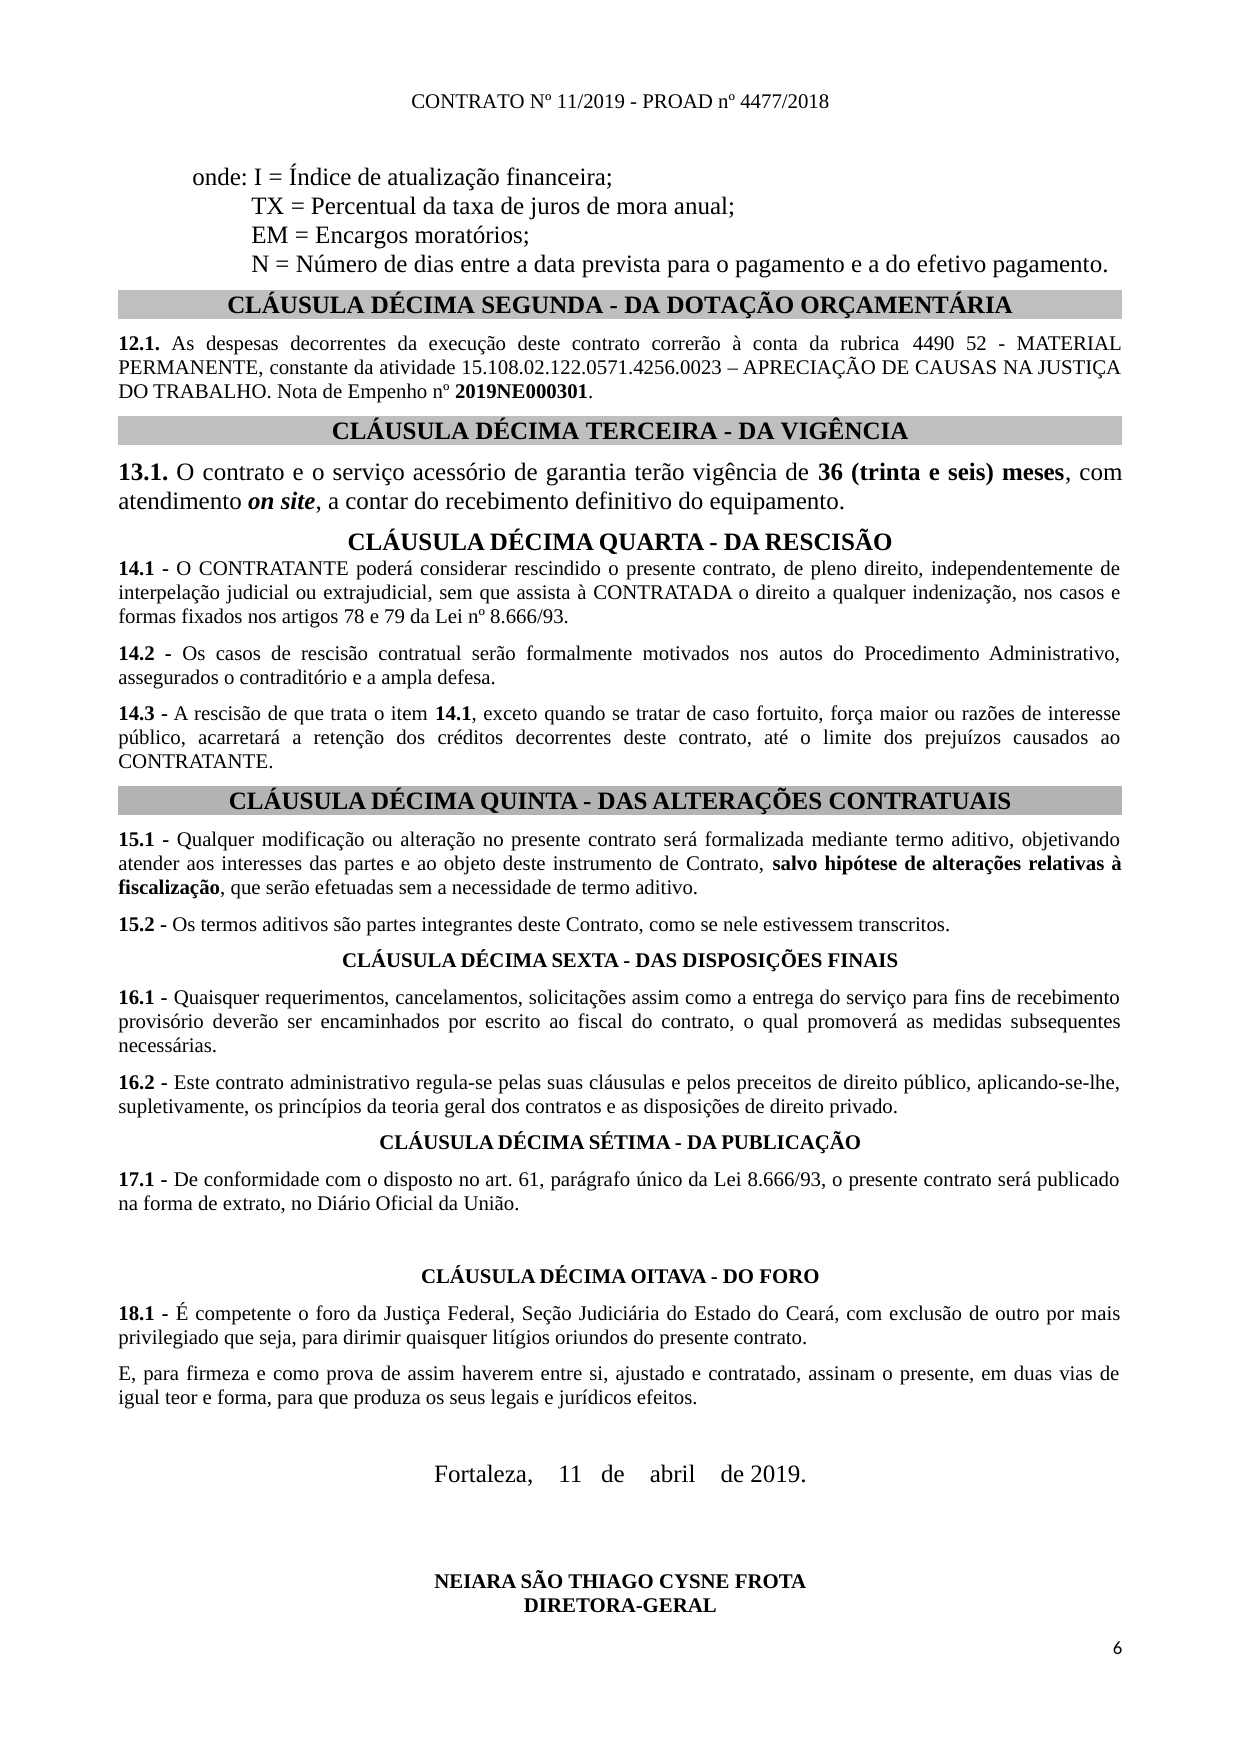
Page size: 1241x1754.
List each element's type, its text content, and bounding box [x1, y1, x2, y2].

subtitle Fortaleza, 11 de abril de 2019. [118, 1459, 1122, 1488]
text TX = Percentual da taxa de juros de mora anual; [251, 191, 1122, 220]
text NEIARA SÃO THIAGO CYSNE FROTA [118, 1568, 1122, 1593]
text 14.1 - O CONTRATANTE poderá considerar rescindido o presente contrato, de pleno direito, independentemente de interpelação judicial ou extrajudicial, sem que assista à CONTRATADA o direito a qualquer indenização, nos casos e formas fixados nos artigos 78 e 79 da Lei nº 8.666/93. [118, 556, 1122, 628]
text 13.1. O contrato e o serviço acessório de garantia terão vigência de 36 (trinta e seis) meses, com atendimento on site, a contar do recebimento definitivo do equipamento. [118, 457, 1122, 515]
text EM = Encargos moratórios; [251, 220, 1122, 249]
text 15.2 - Os termos aditivos são partes integrantes deste Contrato, como se nele estivessem transcritos. [118, 912, 1122, 936]
text E, para firmeza e como prova de assim haverem entre si, ajustado e contratado, assinam o presente, em duas vias de igual teor e forma, para que produza os seus legais e jurídicos efeitos. [118, 1361, 1122, 1409]
text DIRETORA-GERAL [118, 1593, 1122, 1617]
text 18.1 - É competente o foro da Justiça Federal, Seção Judiciária do Estado do Ceará, com exclusão de outro por mais privilegiado que seja, para dirimir quaisquer litígios oriundos do presente contrato. [118, 1301, 1122, 1349]
text CLÁUSULA DÉCIMA OITAVA - DO FORO [118, 1264, 1122, 1288]
text N = Número de dias entre a data prevista para o pagamento e a do efetivo pagamento. [251, 249, 1122, 277]
text 16.1 - Quaisquer requerimentos, cancelamentos, solicitações assim como a entrega do serviço para fins de recebimento provisório deverão ser encaminhados por escrito ao fiscal do contrato, o qual promoverá as medidas subsequentes necessárias. [118, 985, 1122, 1057]
text onde: I = Índice de atualização financeira; [192, 162, 1122, 191]
text CLÁUSULA DÉCIMA SEXTA - DAS DISPOSIÇÕES FINAIS [118, 948, 1122, 972]
text CLÁUSULA DÉCIMA SEGUNDA - DA DOTAÇÃO ORÇAMENTÁRIA [118, 290, 1122, 319]
text CLÁUSULA DÉCIMA SÉTIMA - DA PUBLICAÇÃO [118, 1130, 1122, 1154]
text 14.2 - Os casos de rescisão contratual serão formalmente motivados nos autos do Procedimento Administrativo, assegurados o contraditório e a ampla defesa. [118, 641, 1122, 689]
text 14.3 - A rescisão de que trata o item 14.1, exceto quando se tratar de caso fortuito, força maior ou razões de interesse público, acarretará a retenção dos créditos decorrentes deste contrato, até o limite dos prejuízos causados ao CONTRATANTE. [118, 701, 1122, 773]
text 16.2 - Este contrato administrativo regula-se pelas suas cláusulas e pelos preceitos de direito público, aplicando-se-lhe, supletivamente, os princípios da teoria geral dos contratos e as disposições de direito privado. [118, 1070, 1122, 1118]
text 17.1 - De conformidade com o disposto no art. 61, parágrafo único da Lei 8.666/93, o presente contrato será publicado na forma de extrato, no Diário Oficial da União. [118, 1167, 1122, 1215]
text 15.1 - Qualquer modificação ou alteração no presente contrato será formalizada mediante termo aditivo, objetivando atender aos interesses das partes e ao objeto deste instrumento de Contrato, salvo hipótese de alterações relativas à fiscalização, que serão efetuadas sem a necessidade de termo aditivo. [118, 827, 1122, 899]
subtitle CLÁUSULA DÉCIMA QUINTA - DAS ALTERAÇÕES CONTRATUAIS [118, 786, 1122, 815]
text CLÁUSULA DÉCIMA TERCEIRA - DA VIGÊNCIA [118, 416, 1122, 445]
text 12.1. As despesas decorrentes da execução deste contrato correrão à conta da rubrica 4490 52 - MATERIAL PERMANENTE, constante da atividade 15.108.02.122.0571.4256.0023 – APRECIAÇÃO DE CAUSAS NA JUSTIÇA DO TRABALHO. Nota de Empenho nº 2019NE000301. [118, 331, 1122, 403]
subtitle CLÁUSULA DÉCIMA QUARTA - DA RESCISÃO [118, 527, 1122, 556]
